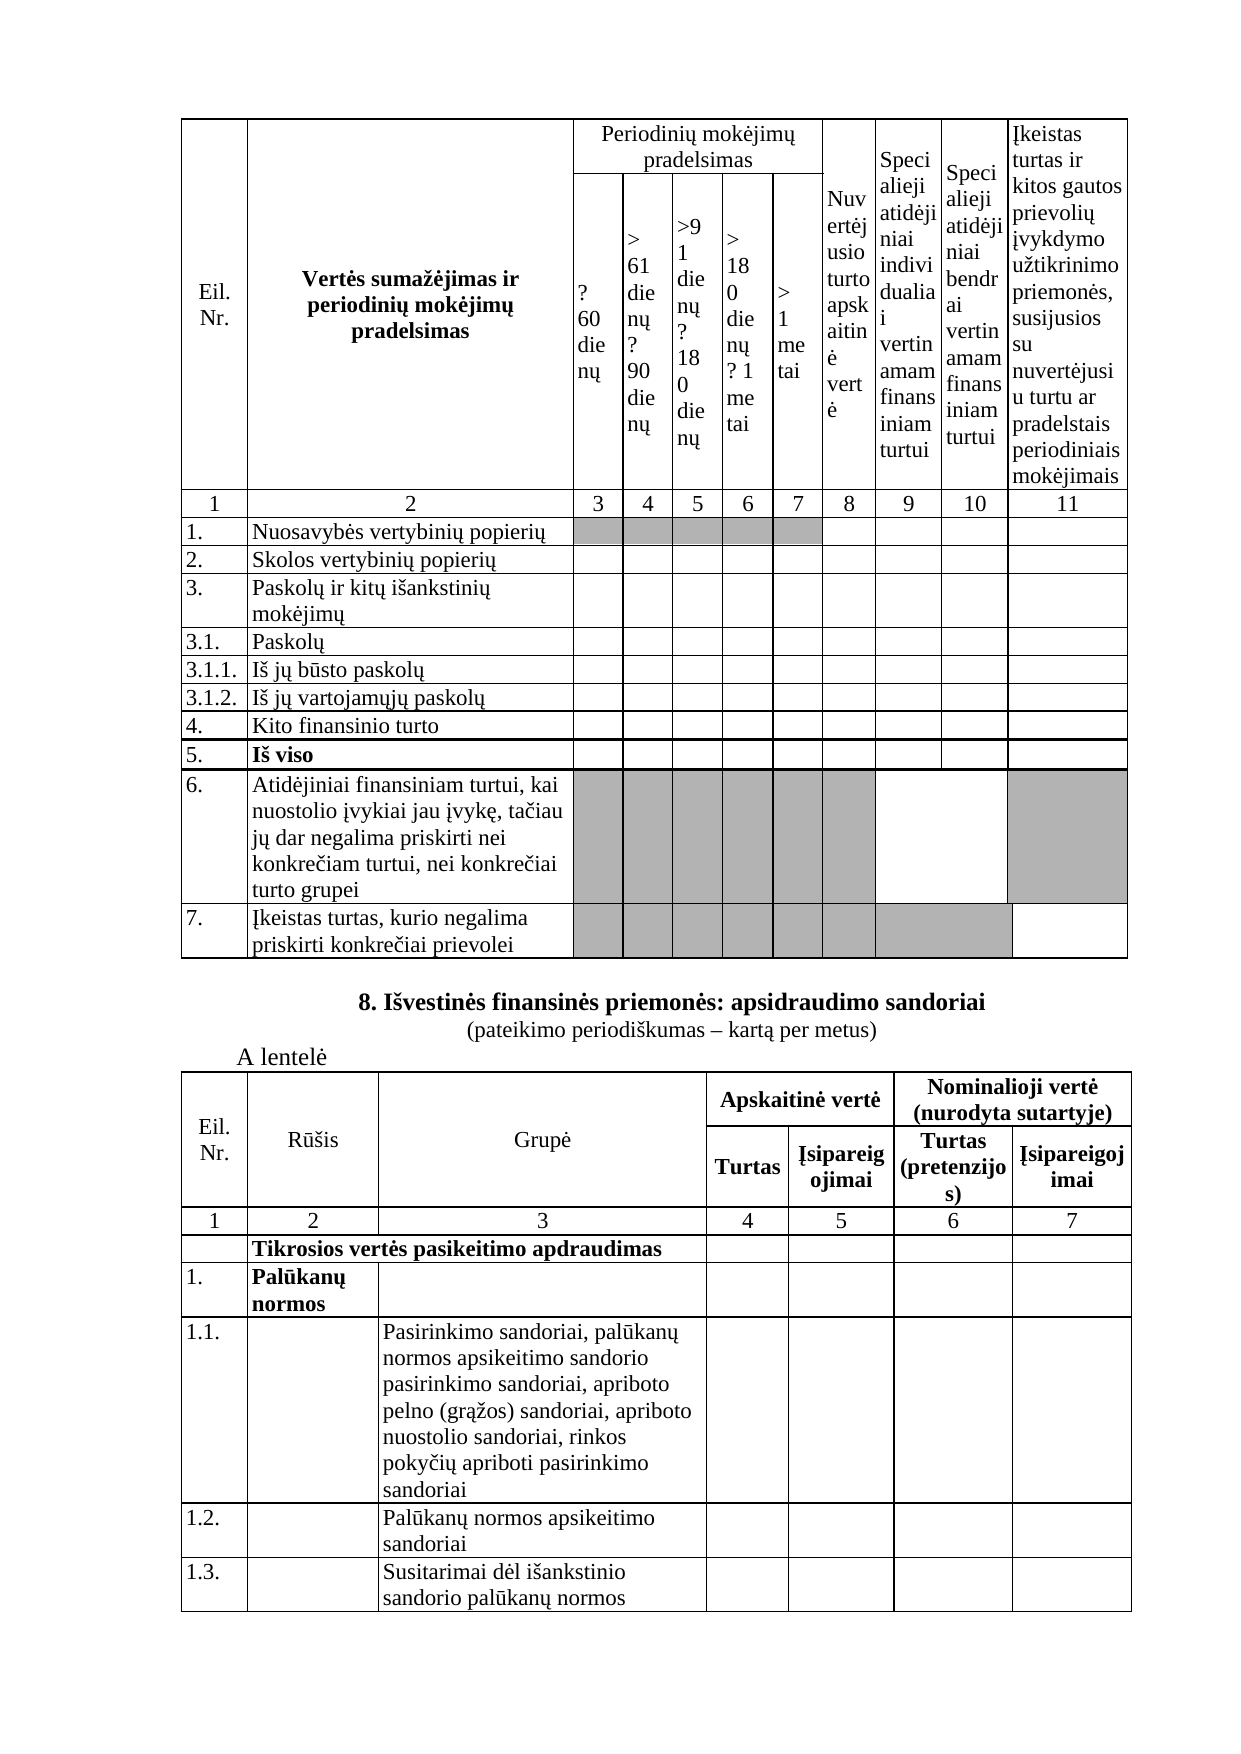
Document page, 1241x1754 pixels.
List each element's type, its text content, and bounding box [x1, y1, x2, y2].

table_cell [718, 684, 722, 710]
table_cell [823, 771, 875, 903]
table_cell [942, 628, 946, 654]
table_cell 11 [1123, 490, 1127, 517]
table_cell [1008, 771, 1127, 903]
table_cell [876, 574, 941, 627]
table_cell [823, 574, 875, 627]
table_cell [574, 518, 622, 544]
table_cell 7 [1127, 1208, 1131, 1234]
table_cell [818, 712, 822, 738]
table_cell [668, 741, 672, 768]
table_cell [707, 1318, 788, 1502]
table_cell [624, 574, 672, 627]
table_cell > 1 metai [774, 174, 822, 489]
table_cell 1.3. [182, 1558, 247, 1611]
table_cell 4. [243, 712, 247, 738]
table_cell [942, 518, 946, 544]
table_cell 2 [248, 490, 252, 517]
table_cell 9 [937, 490, 941, 517]
table_cell [673, 574, 722, 627]
table_cell [574, 771, 622, 903]
table_cell [774, 904, 822, 957]
table_cell [1123, 628, 1127, 654]
table_cell [942, 574, 1007, 627]
table_cell 6. [182, 771, 247, 903]
table_cell [789, 1318, 893, 1502]
table_cell 5 [718, 490, 722, 517]
table_cell [823, 546, 827, 572]
table_cell [243, 1236, 247, 1262]
table_cell [823, 712, 827, 738]
table_cell 8 [871, 490, 875, 517]
table_cell [723, 574, 772, 627]
table_cell [182, 1236, 186, 1262]
table_cell [823, 656, 827, 682]
table_cell [937, 741, 941, 768]
table_cell 5. [182, 741, 186, 768]
table_cell 5 [789, 1208, 793, 1234]
table_cell [673, 712, 677, 738]
table_cell Turtas [707, 1127, 788, 1206]
table_cell 2 [569, 490, 573, 517]
table_cell [937, 684, 941, 710]
table_cell [937, 628, 941, 654]
table_cell [818, 628, 822, 654]
table_cell [673, 684, 677, 710]
table_cell [574, 574, 622, 627]
table_cell 2. [182, 546, 186, 572]
table_cell [1013, 1263, 1131, 1316]
table_cell [1123, 712, 1127, 738]
table_cell 1.2. [182, 1504, 247, 1556]
table_cell [718, 628, 722, 654]
table_cell [668, 656, 672, 682]
table_cell [723, 904, 772, 957]
table_cell [823, 904, 875, 957]
table_cell [718, 712, 722, 738]
table_cell 3 [379, 1208, 383, 1234]
table_cell [574, 904, 622, 957]
table_cell [718, 741, 722, 768]
table_cell [871, 656, 875, 682]
table_cell Įsipareigojimai [1013, 1127, 1131, 1206]
table_cell 10 [942, 490, 946, 517]
table_cell [895, 1558, 1012, 1611]
table_cell [784, 1236, 788, 1262]
table_cell 2. [243, 546, 247, 572]
table_cell 5. [243, 741, 247, 768]
table_cell [871, 712, 875, 738]
table_cell [871, 518, 875, 544]
table_cell 3.1. [243, 628, 247, 654]
table_cell [818, 656, 822, 682]
table_cell [673, 904, 722, 957]
table_cell [818, 546, 822, 572]
table_cell [937, 518, 941, 544]
table_cell [668, 546, 672, 572]
table_header Rūšis [248, 1073, 378, 1206]
table_cell 6 [1008, 1208, 1012, 1234]
table_cell [1123, 546, 1127, 572]
table_cell [823, 628, 827, 654]
table_cell 4 [707, 1208, 711, 1234]
table_cell [707, 1236, 711, 1262]
table_cell 7 [1013, 1208, 1017, 1234]
table_cell [1123, 656, 1127, 682]
table_cell [668, 684, 672, 710]
table_cell [1013, 1318, 1131, 1502]
table_header Eil. Nr. [182, 1073, 247, 1206]
table_cell [673, 741, 677, 768]
table_cell [1013, 1558, 1131, 1611]
table_header Specialieji atidėjiniai individualiai vertinamam finansiniam turtui [876, 120, 941, 489]
table_cell [895, 1504, 1012, 1556]
text A lentelė [236, 1042, 1167, 1071]
table_cell [937, 656, 941, 682]
table_cell [1127, 1236, 1131, 1262]
table_cell [1009, 574, 1127, 627]
table_cell 3.1. [182, 628, 186, 654]
table_cell [668, 712, 672, 738]
table_cell [248, 1558, 378, 1611]
table_cell 1. [182, 1263, 247, 1316]
table_cell 1 [243, 490, 247, 517]
table_cell 4. [182, 712, 186, 738]
table_cell 1.1. [182, 1318, 247, 1502]
table_cell [673, 518, 722, 544]
table_cell > 61 dienų <=? 90 dienų [624, 174, 672, 489]
table_cell [937, 712, 941, 738]
table_cell 2 [374, 1208, 378, 1234]
table_cell 4 [784, 1208, 788, 1234]
table_cell [668, 628, 672, 654]
table_cell [1123, 684, 1127, 710]
table_cell 4 [668, 490, 672, 517]
table_cell [673, 546, 677, 572]
table_cell [1013, 1504, 1131, 1556]
table_cell [1123, 741, 1127, 768]
table_cell [789, 1504, 893, 1556]
table_cell [624, 904, 672, 957]
table_cell [871, 628, 875, 654]
table_header Grupė [379, 1073, 706, 1206]
table_cell [871, 546, 875, 572]
table_header Eil. Nr. [182, 120, 247, 489]
table_cell [248, 1504, 378, 1556]
table_cell 1 [243, 1208, 247, 1234]
table_cell [871, 684, 875, 710]
table_cell [379, 1263, 706, 1316]
table_cell 7 [818, 490, 822, 517]
table_cell [718, 656, 722, 682]
table_header Apskaitinė vertė [707, 1073, 893, 1125]
table_cell 5 [673, 490, 677, 517]
table_cell [937, 546, 941, 572]
table_cell [823, 518, 827, 544]
table_cell >91 dienų <=? 180 dienų [673, 174, 722, 489]
table_header Vertės sumažėjimas ir periodinių mokėjimų pradelsimas [248, 120, 573, 489]
table_cell [942, 656, 946, 682]
table_cell [1013, 1236, 1017, 1262]
table_cell [774, 518, 822, 544]
table_cell [789, 1263, 893, 1316]
table_cell [823, 684, 827, 710]
text (pateikimo periodiškumas – kartą per metus) [177, 1016, 1167, 1042]
table_cell 1 [182, 1208, 186, 1234]
table_header Specialieji atidėjiniai bendrai vertinamam finansiniam turtui [942, 120, 1007, 489]
table_cell [942, 712, 946, 738]
table_cell [942, 546, 946, 572]
text 8. Išvestinės finansinės priemonės: apsidraudimo sandoriai [177, 987, 1167, 1016]
table_cell [818, 741, 822, 768]
table_cell [871, 741, 875, 768]
table_cell 8 [823, 490, 827, 517]
table_cell [718, 546, 722, 572]
table_cell 1. [182, 518, 186, 544]
table_cell [707, 1263, 788, 1316]
table_cell [895, 1318, 1012, 1502]
table_cell <=? 60 dienų [574, 174, 622, 489]
table_cell [1013, 904, 1127, 957]
table_cell [624, 771, 672, 903]
table_cell [248, 1318, 378, 1502]
table_cell [673, 771, 722, 903]
table_cell [624, 518, 672, 544]
table_cell 1 [182, 490, 186, 517]
table_cell 2 [248, 1208, 252, 1234]
table_cell [1008, 1236, 1012, 1262]
table_cell [823, 741, 827, 768]
table_cell [723, 771, 772, 903]
table_cell > 180 dienų <=? 1 metai [723, 174, 772, 489]
table_cell 3. [182, 574, 247, 627]
table_cell [876, 904, 1012, 957]
table_cell [774, 574, 822, 627]
table_cell 7. [182, 904, 247, 957]
table_cell [789, 1236, 793, 1262]
table_cell [942, 741, 946, 768]
table_cell [707, 1558, 788, 1611]
table_cell [1123, 518, 1127, 544]
table_cell [673, 656, 677, 682]
table_cell [895, 1263, 1012, 1316]
table_cell [789, 1558, 893, 1611]
table_cell [876, 771, 1007, 903]
table_cell 1. [243, 518, 247, 544]
table_cell [942, 684, 946, 710]
table_header Nuvertėjusio turto apskaitinė vertė [823, 120, 875, 489]
table_cell [707, 1504, 788, 1556]
table_cell [673, 628, 677, 654]
table_cell [774, 771, 822, 903]
table_cell [818, 684, 822, 710]
table_cell 3 [702, 1208, 706, 1234]
table_cell Įsipareigojimai [789, 1127, 893, 1206]
table_cell [723, 518, 772, 544]
